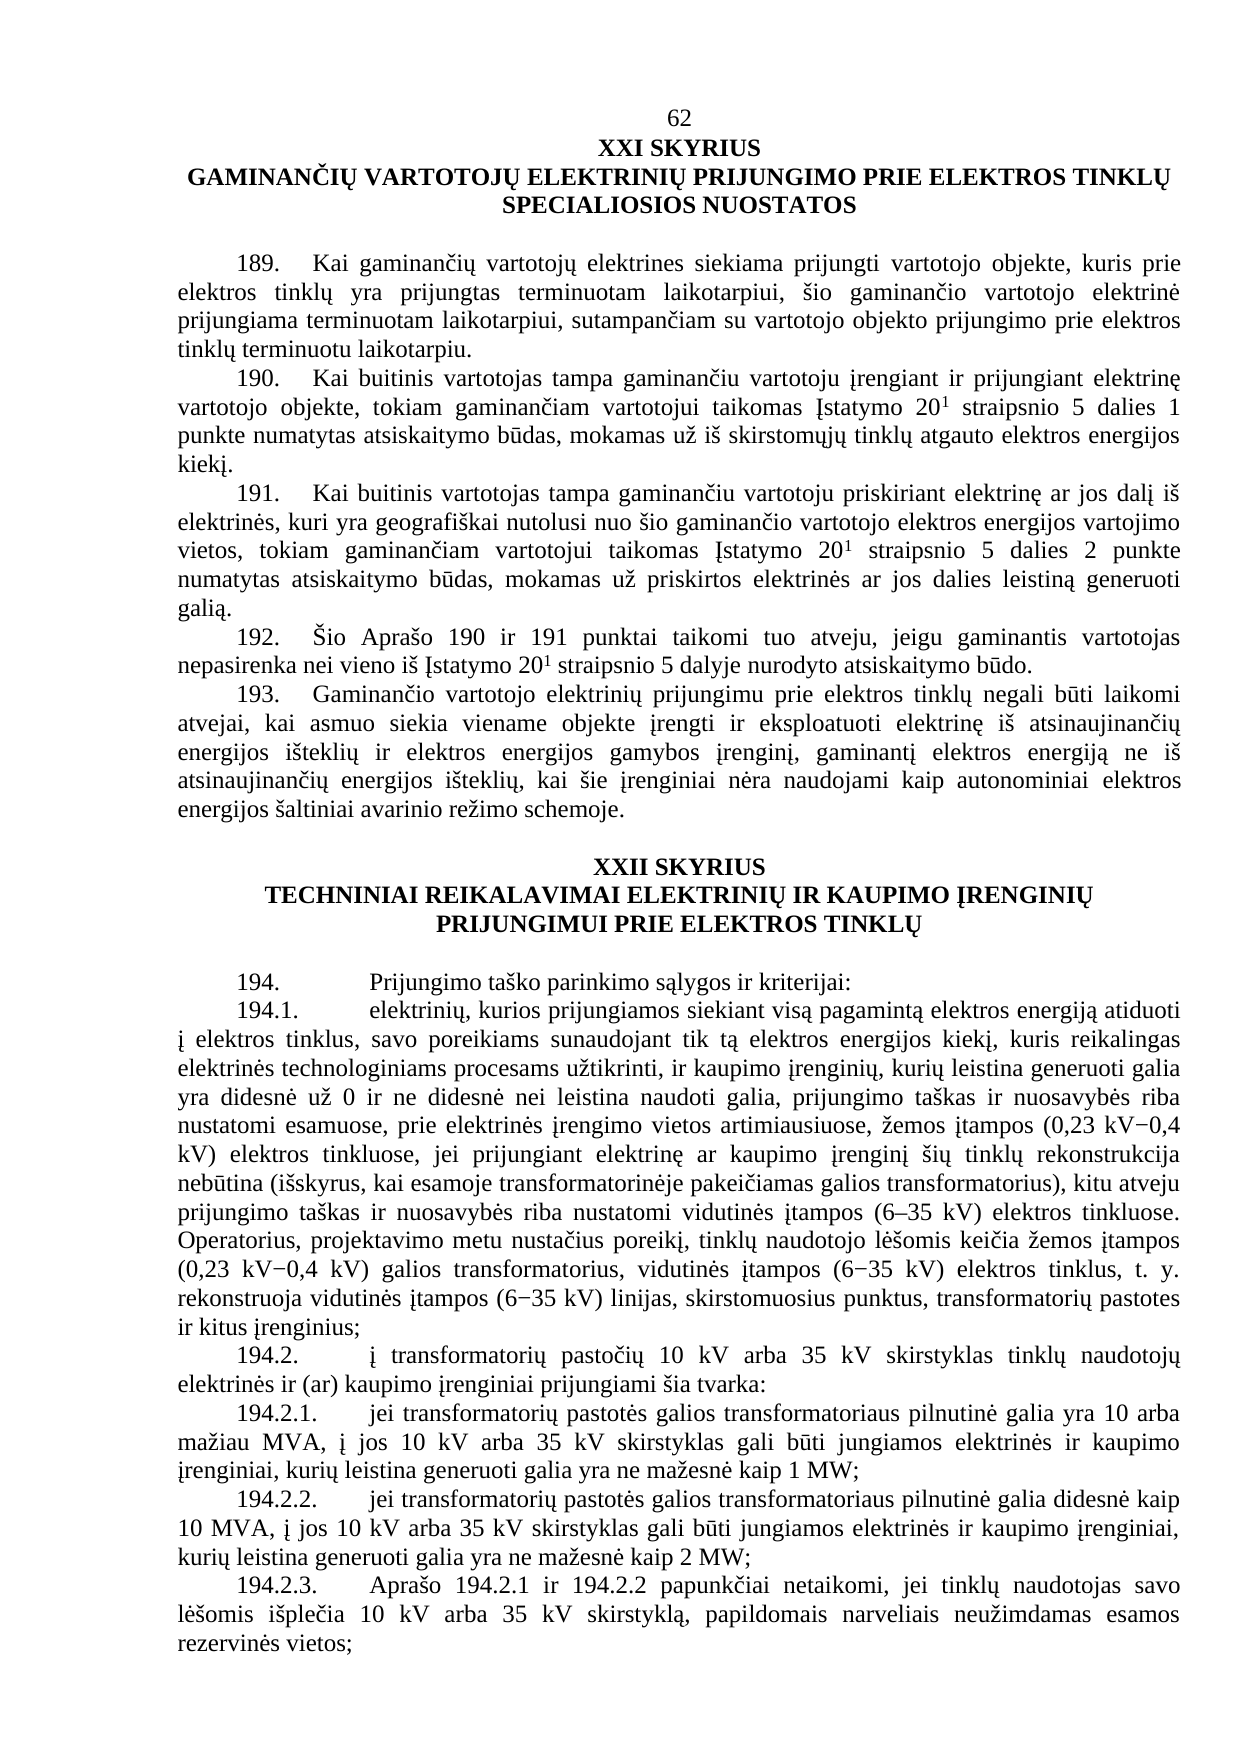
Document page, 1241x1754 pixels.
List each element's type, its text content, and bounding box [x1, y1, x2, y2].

text XXI SKYRIUS [177, 133, 1181, 162]
text TECHNINIAI REIKALAVIMAI ELEKTRINIŲ IR KAUPIMO ĮRENGINIŲ PRIJUNGIMUI PRIE ELEKTROS TINKLŲ [177, 880, 1181, 938]
text 194.2. į transformatorių pastočių 10 kV arba 35 kV skirstyklas tinklų naudotojų elektrinės ir (ar) kaupimo įrenginiai prijungiami šia tvarka: [177, 1340, 1181, 1398]
text GAMINANČIŲ VARTOTOJŲ ELEKTRINIŲ PRIJUNGIMO PRIE ELEKTROS TINKLŲ SPECIALIOSIOS NUOSTATOS [177, 162, 1181, 219]
text 194.2.1. jei transformatorių pastotės galios transformatoriaus pilnutinė galia yra 10 arba mažiau MVA, į jos 10 kV arba 35 kV skirstyklas gali būti jungiamos elektrinės ir kaupimo įrenginiai, kurių leistina generuoti galia yra ne mažesnė kaip 1 MW; [177, 1398, 1181, 1484]
text 192. Šio Aprašo ‎190 ir ‎191 punktai taikomi tuo atveju, jeigu gaminantis vartotojas nepasirenka nei vieno iš Įstatymo 201 straipsnio 5 dalyje nurodyto atsiskaitymo būdo. [177, 622, 1181, 679]
text 194.2.2. jei transformatorių pastotės galios transformatoriaus pilnutinė galia didesnė kaip 10 MVA, į jos 10 kV arba 35 kV skirstyklas gali būti jungiamos elektrinės ir kaupimo įrenginiai, kurių leistina generuoti galia yra ne mažesnė kaip 2 MW; [177, 1484, 1181, 1570]
text 193. Gaminančio vartotojo elektrinių prijungimu prie elektros tinklų negali būti laikomi atvejai, kai asmuo siekia viename objekte įrengti ir eksploatuoti elektrinę iš atsinaujinančių energijos išteklių ir elektros energijos gamybos įrenginį, gaminantį elektros energiją ne iš atsinaujinančių energijos išteklių, kai šie įrenginiai nėra naudojami kaip autonominiai elektros energijos šaltiniai avarinio režimo schemoje. [177, 679, 1181, 823]
text 194. Prijungimo taško parinkimo sąlygos ir kriterijai: [177, 967, 1181, 995]
text XXII SKYRIUS [177, 852, 1181, 880]
text 189. Kai gaminančių vartotojų elektrines siekiama prijungti vartotojo objekte, kuris prie elektros tinklų yra prijungtas terminuotam laikotarpiui, šio gaminančio vartotojo elektrinė prijungiama terminuotam laikotarpiui, sutampančiam su vartotojo objekto prijungimo prie elektros tinklų terminuotu laikotarpiu. [177, 248, 1181, 363]
text 194.2.3. Aprašo ‎194.2.1 ir ‎194.2.2 papunkčiai netaikomi, jei tinklų naudotojas savo lėšomis išplečia 10 kV arba 35 kV skirstyklą, papildomais narveliais neužimdamas esamos rezervinės vietos; [177, 1570, 1181, 1657]
text 190. Kai buitinis vartotojas tampa gaminančiu vartotoju įrengiant ir prijungiant elektrinę vartotojo objekte, tokiam gaminančiam vartotojui taikomas Įstatymo 201 straipsnio 5 dalies 1 punkte numatytas atsiskaitymo būdas, mokamas už iš skirstomųjų tinklų atgauto elektros energijos kiekį. [177, 363, 1181, 478]
text 191. Kai buitinis vartotojas tampa gaminančiu vartotoju priskiriant elektrinę ar jos dalį iš elektrinės, kuri yra geografiškai nutolusi nuo šio gaminančio vartotojo elektros energijos vartojimo vietos, tokiam gaminančiam vartotojui taikomas Įstatymo 201 straipsnio 5 dalies 2 punkte numatytas atsiskaitymo būdas, mokamas už priskirtos elektrinės ar jos dalies leistiną generuoti galią. [177, 478, 1181, 622]
text 194.1. elektrinių, kurios prijungiamos siekiant visą pagamintą elektros energiją atiduoti į elektros tinklus, savo poreikiams sunaudojant tik tą elektros energijos kiekį, kuris reikalingas elektrinės technologiniams procesams užtikrinti, ir kaupimo įrenginių, kurių leistina generuoti galia yra didesnė už 0 ir ne didesnė nei leistina naudoti galia, prijungimo taškas ir nuosavybės riba nustatomi esamuose, prie elektrinės įrengimo vietos artimiausiuose, žemos įtampos (0,23 kV−0,4 kV) elektros tinkluose, jei prijungiant elektrinę ar kaupimo įrenginį šių tinklų rekonstrukcija nebūtina (išskyrus, kai esamoje transformatorinėje pakeičiamas galios transformatorius), kitu atveju prijungimo taškas ir nuosavybės riba nustatomi vidutinės įtampos (6–35 kV) elektros tinkluose. Operatorius, projektavimo metu nustačius poreikį, tinklų naudotojo lėšomis keičia žemos įtampos (0,23 kV−0,4 kV) galios transformatorius, vidutinės įtampos (6−35 kV) elektros tinklus, t. y. rekonstruoja vidutinės įtampos (6−35 kV) linijas, skirstomuosius punktus, transformatorių pastotes ir kitus įrenginius; [177, 995, 1181, 1340]
